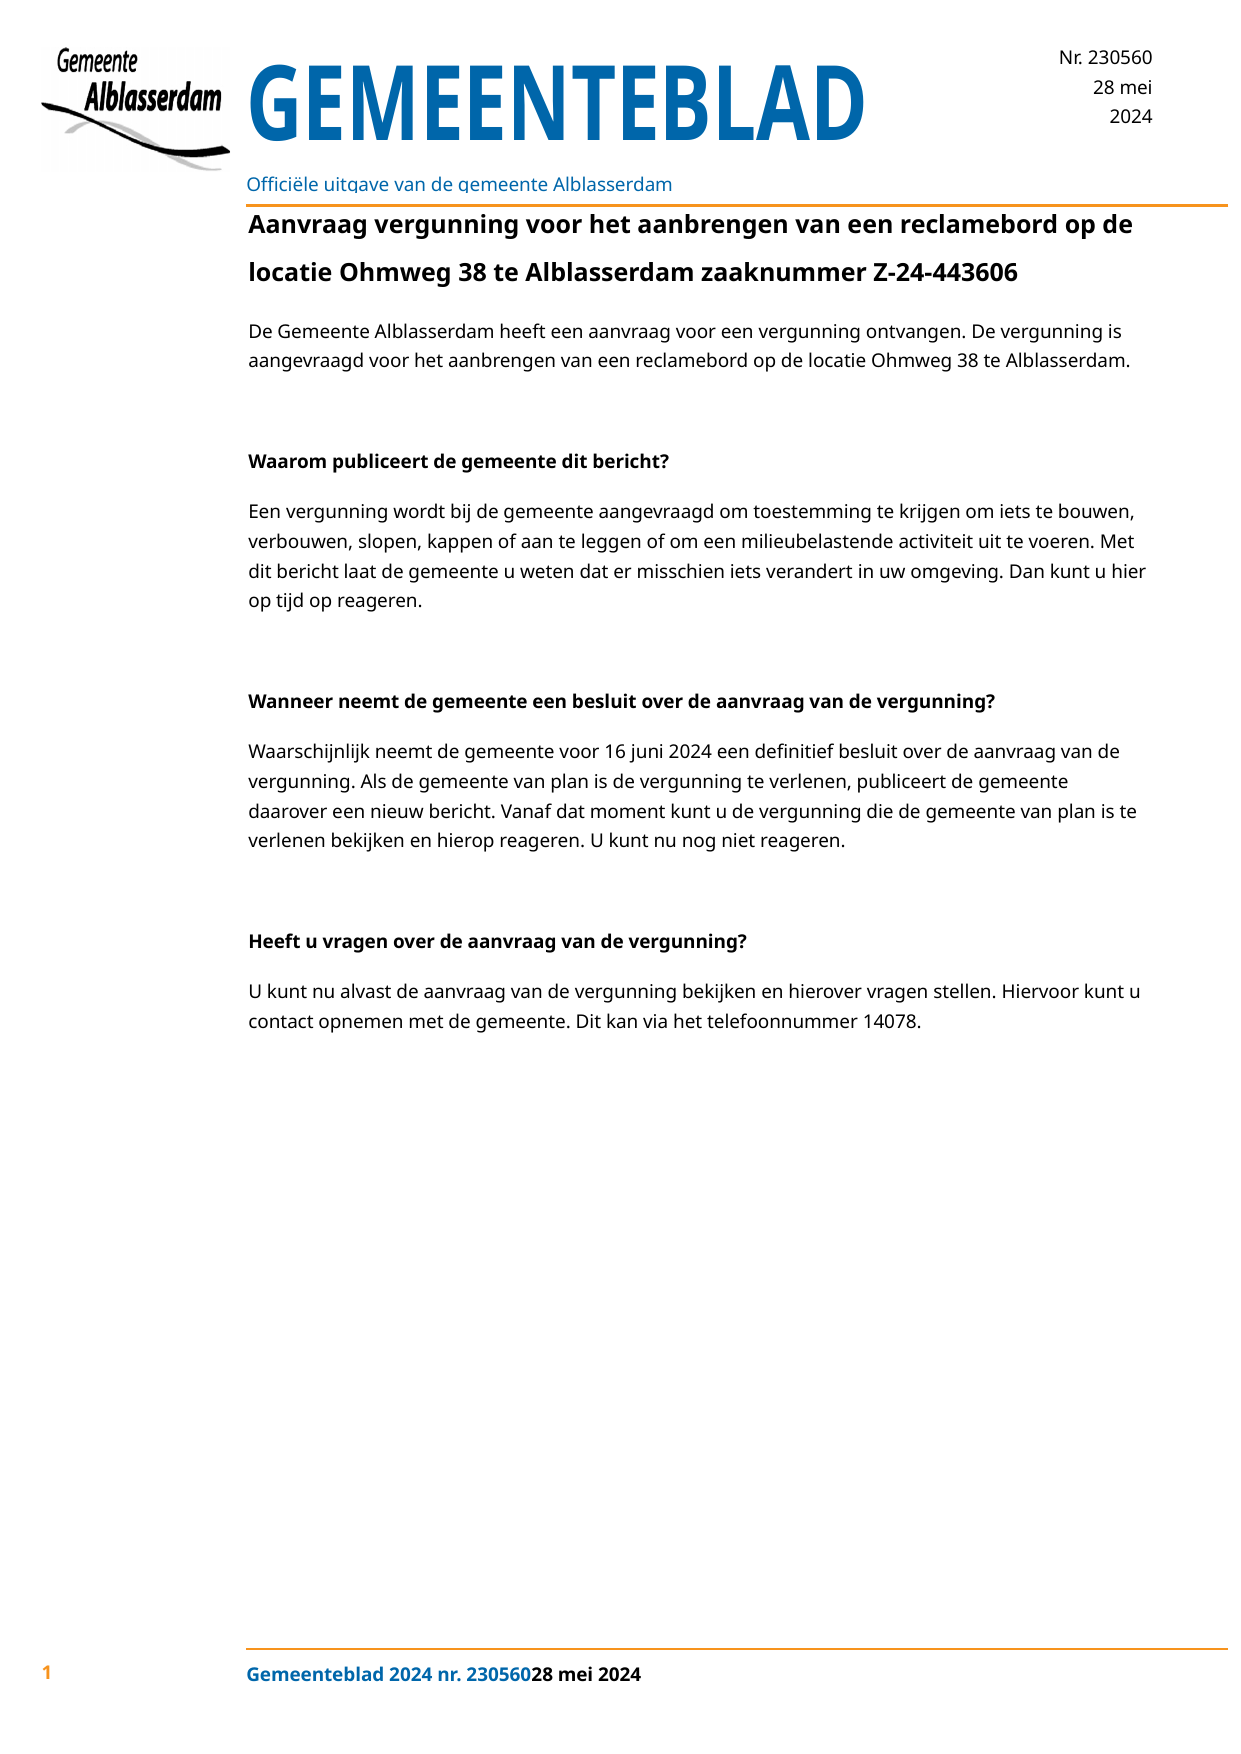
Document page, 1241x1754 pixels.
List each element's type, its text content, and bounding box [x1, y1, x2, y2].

text Een vergunning wordt bij de gemeente aangevraagd om toestemming te krijgen om iets te bouwen, verbouwen, slopen, kappen of aan te leggen of om een milieubelastende activiteit uit te voeren. Met dit bericht laat de gemeente u weten dat er misschien iets verandert in uw omgeving. Dan kunt u hier op tijd op reageren. [248, 499, 1152, 613]
picture [41, 47, 231, 172]
text Heeft u vragen over de aanvraag van de vergunning? [248, 928, 1152, 954]
text Waarschijnlijk neemt de gemeente voor 16 juni 2024 een definitief besluit over de aanvraag van de vergunning. Als de gemeente van plan is de vergunning te verlenen, publiceert de gemeente daarover een nieuw bericht. Vanaf dat moment kunt u de vergunning die de gemeente van plan is te verlenen bekijken en hierop reageren. U kunt nu nog niet reageren. [248, 739, 1152, 853]
text De Gemeente Alblasserdam heeft een aanvraag voor een vergunning ontvangen. De vergunning is aangevraagd voor het aanbrengen van een reclamebord op de locatie Ohmweg 38 te Alblasserdam. [248, 318, 1152, 373]
text Aanvraag vergunning voor het aanbrengen van een reclamebord op de locatie Ohmweg 38 te Alblasserdam zaaknummer Z-24-443606 [248, 207, 1152, 288]
text Waarom publiceert de gemeente dit bericht? [248, 448, 1152, 474]
text U kunt nu alvast de aanvraag van de vergunning bekijken en hierover vragen stellen. Hiervoor kunt u contact opnemen met de gemeente. Dit kan via het telefoonnummer 14078. [248, 979, 1152, 1034]
text Wanneer neemt de gemeente een besluit over de aanvraag van de vergunning? [248, 688, 1152, 714]
